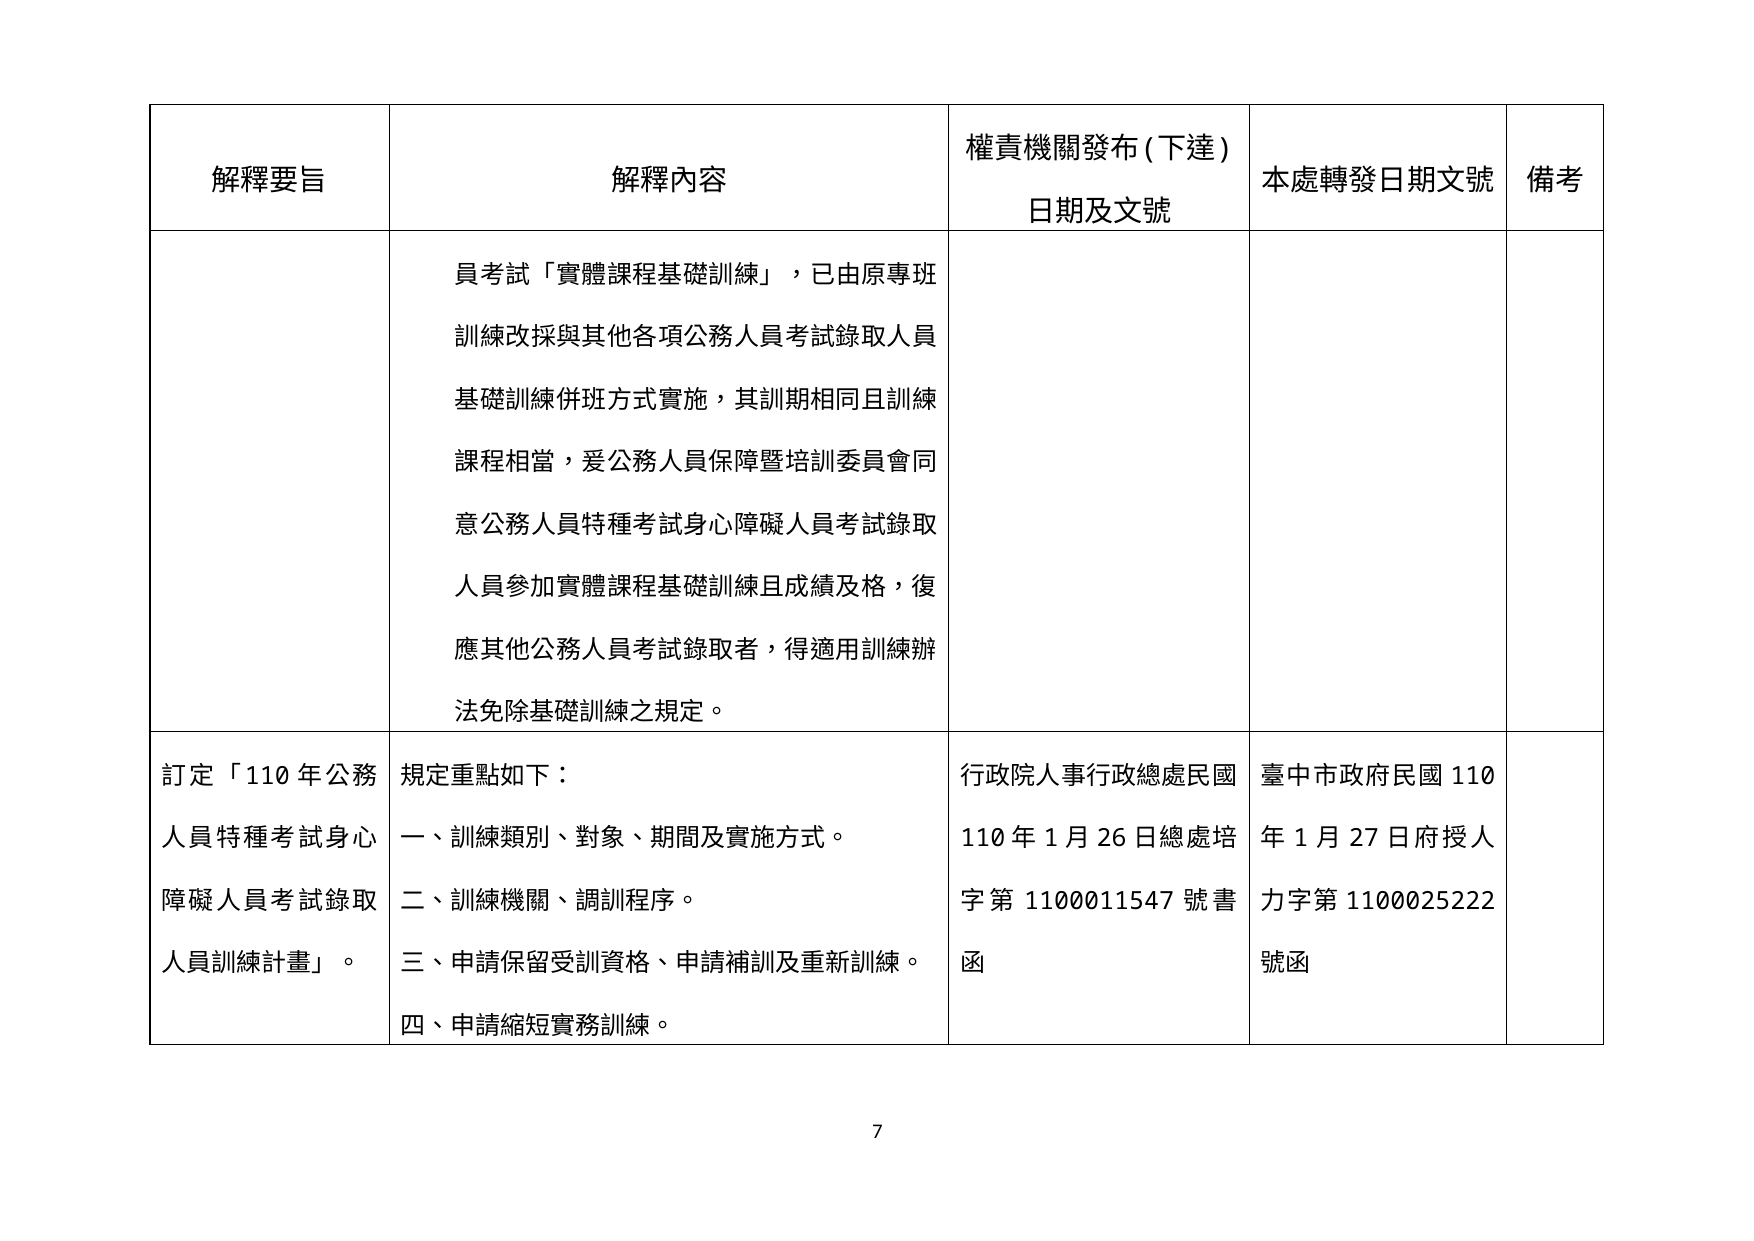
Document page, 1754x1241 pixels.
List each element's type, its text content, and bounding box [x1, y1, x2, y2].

table_cell [151, 231, 389, 731]
table_cell [1507, 732, 1603, 1044]
table_header 本處轉發日期文號 [1250, 105, 1506, 229]
table_cell [1507, 231, 1603, 731]
table_header 解釋內容 [390, 105, 948, 229]
table_header 解釋要旨 [151, 105, 389, 229]
table_cell [949, 231, 1249, 731]
table_cell [1250, 231, 1506, 731]
table_header 權責機關發布(下達) 日期及文號 [949, 105, 1249, 229]
table_cell 訂定「110年公務人員特種考試身心障礙人員考試錄取人員訓練計畫」。 [151, 732, 389, 1044]
table_cell 規定重點如下： 一、訓練類別、對象、期間及實施方式。 二、訓練機關、調訓程序。 三、申請保留受訓資格、申請補訓及重新訓練。 四、申請縮短實務訓練。 [390, 732, 948, 1044]
table_header 備考 [1507, 105, 1603, 229]
table_cell 員考試「實體課程基礎訓練」，已由原專班訓練改採與其他各項公務人員考試錄取人員基礎訓練併班方式實施，其訓期相同且訓練課程相當，爰公務人員保障暨培訓委員會同意公務人員特種考試身心障礙人員考試錄取人員參加實體課程基礎訓練且成績及格，復應其他公務人員考試錄取者，得適用訓練辦法免除基礎訓練之規定。 [390, 231, 948, 731]
table_cell 行政院人事行政總處民國110年1月26日總處培字第1100011547號書函 [949, 732, 1249, 1044]
table_cell 臺中市政府民國110年1月27日府授人力字第1100025222號函 [1250, 732, 1506, 1044]
